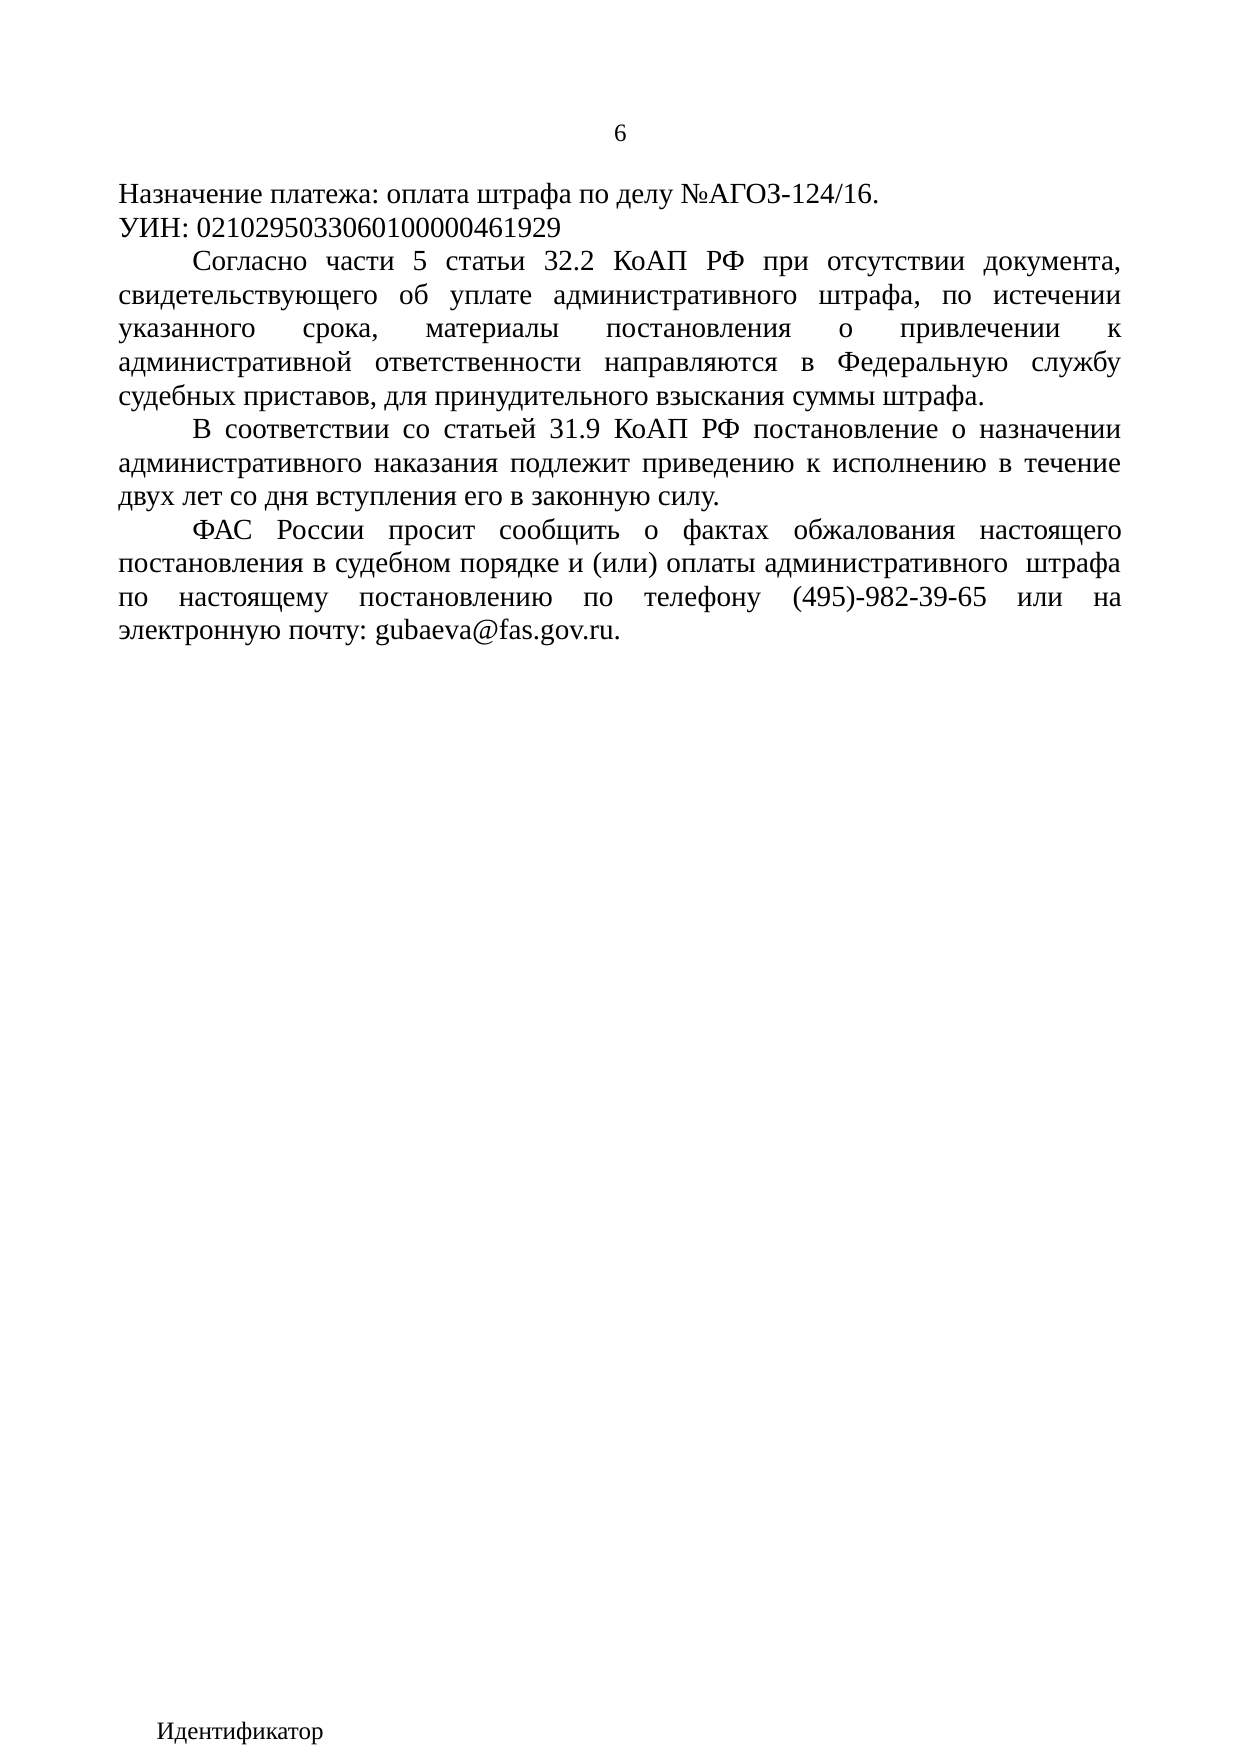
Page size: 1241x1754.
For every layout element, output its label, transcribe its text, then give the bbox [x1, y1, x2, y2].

text В соответствии со статьей 31.9 КоАП РФ постановление о назначении административного наказания подлежит приведению к исполнению в течение двух лет со дня вступления его в законную силу. [118, 411, 1122, 512]
text ФАС России просит сообщить о фактах обжалования настоящего постановления в судебном порядке и (или) оплаты административного штрафа по настоящему постановлению по телефону (495)-982-39-65 или на электронную почту: gubaeva@fas.gov.ru. [118, 512, 1122, 646]
text УИН: 0210295033060100000461929 [118, 210, 1122, 243]
text Согласно части 5 статьи 32.2 КоАП РФ при отсутствии документа, свидетельствующего об уплате административного штрафа, по истечении указанного срока, материалы постановления о привлечении к административной ответственности направляются в Федеральную службу судебных приставов, для принудительного взыскания суммы штрафа. [118, 243, 1122, 411]
text Назначение платежа: оплата штрафа по делу №АГОЗ-124/16. [118, 176, 1122, 210]
